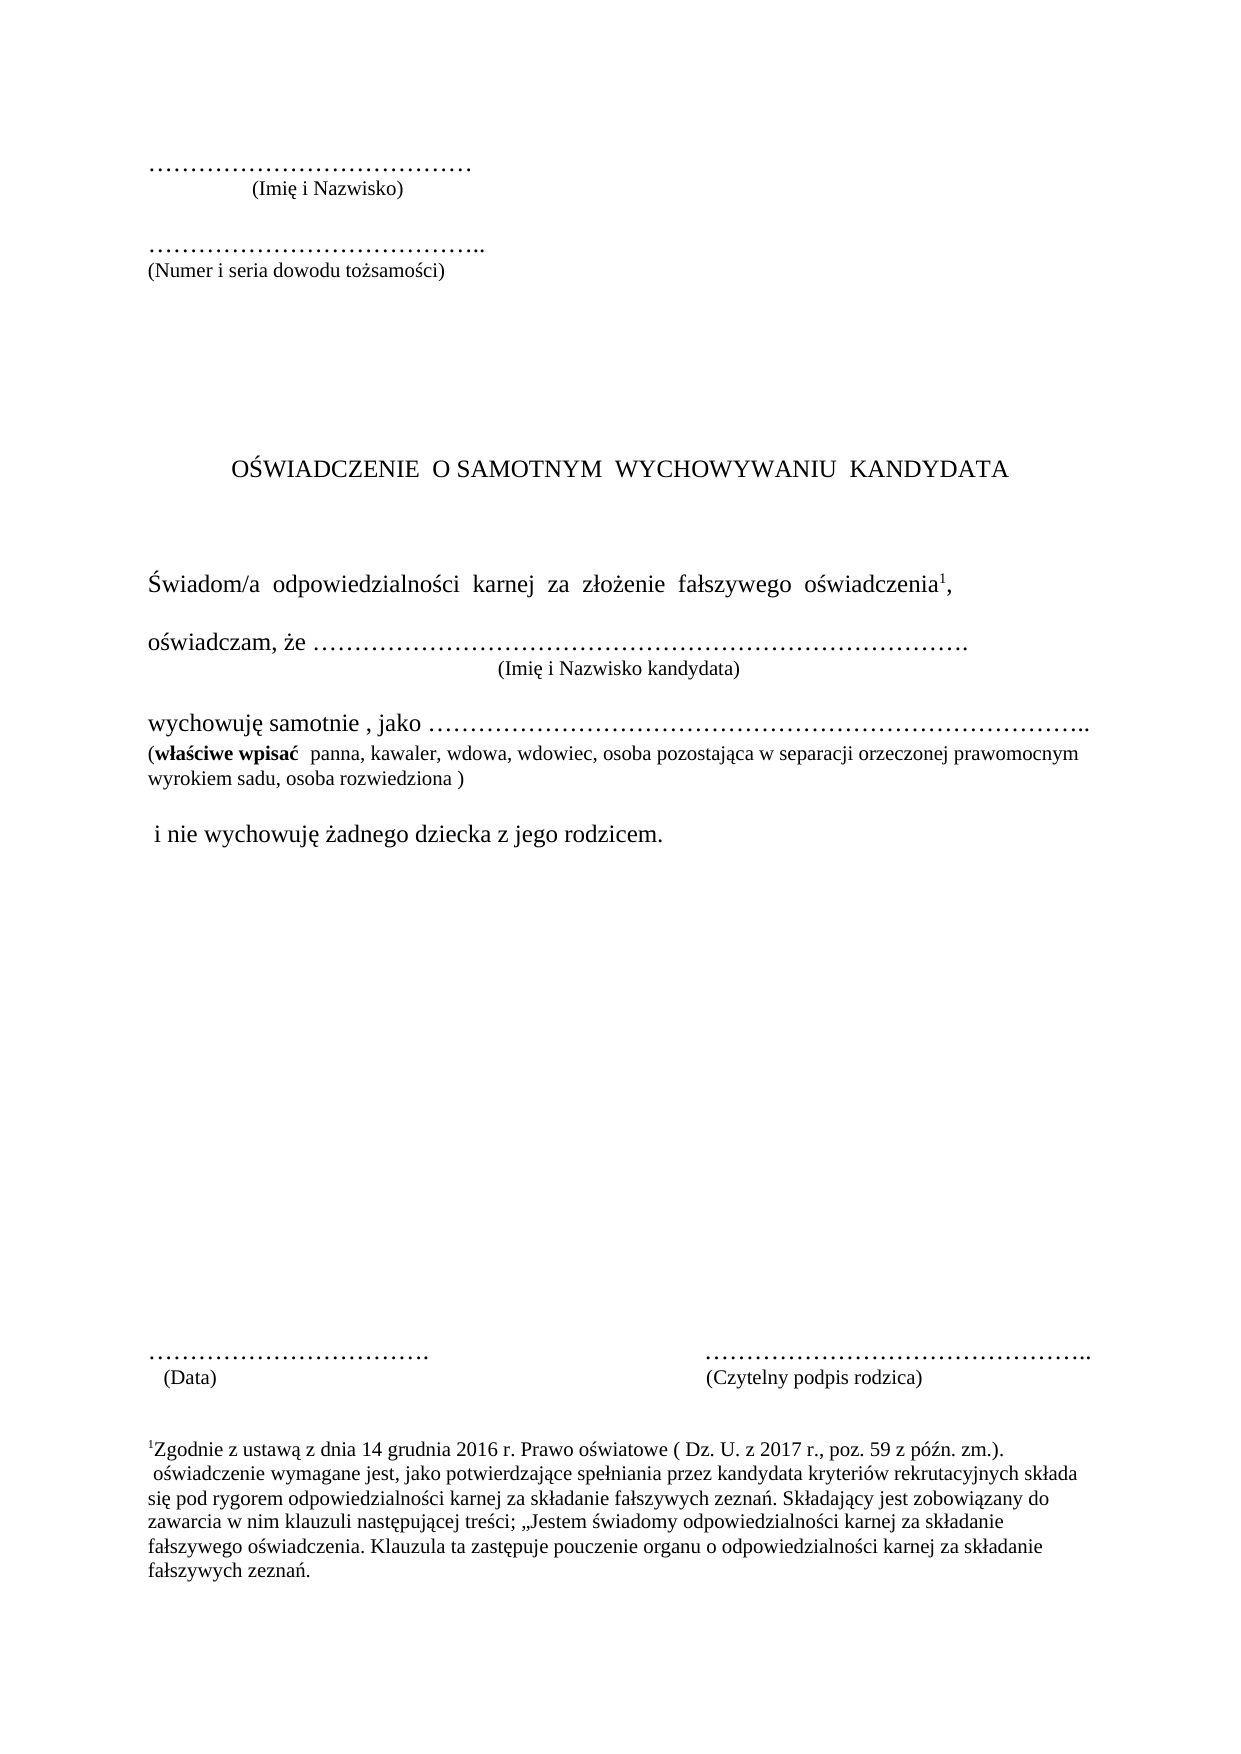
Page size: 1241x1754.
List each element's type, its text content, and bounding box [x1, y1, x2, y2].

text ……………………………. ……………………………………….. [148, 1336, 1093, 1365]
text OŚWIADCZENIE O SAMOTNYM WYCHOWYWANIU KANDYDATA [148, 454, 1093, 483]
text (Numer i seria dowodu tożsamości) [148, 258, 1093, 282]
text oświadczam, że ……………………………………………………………………. [148, 627, 1093, 656]
text (Data) (Czytelny podpis rodzica) [148, 1365, 1093, 1389]
text oświadczenie wymagane jest, jako potwierdzające spełniania przez kandydata kryteriów rekrutacyjnych składa się pod rygorem odpowiedzialności karnej za składanie fałszywych zeznań. Składający jest zobowiązany do zawarcia w nim klauzuli następującej treści; „Jestem świadomy odpowiedzialności karnej za składanie fałszywego oświadczenia. Klauzula ta zastępuje pouczenie organu o odpowiedzialności karnej za składanie fałszywych zeznań. [148, 1461, 1093, 1582]
text (Imię i Nazwisko kandydata) [148, 656, 1093, 680]
text (Imię i Nazwisko) [148, 176, 1093, 200]
text Świadom/a odpowiedzialności karnej za złożenie fałszywego oświadczenia1, [148, 569, 1093, 598]
text ………………………………… [148, 148, 1093, 176]
text ………………………………….. [148, 229, 1093, 258]
text 1Zgodnie z ustawą z dnia 14 grudnia 2016 r. Prawo oświatowe ( Dz. U. z 2017 r., poz. 59 z późn. zm.). [148, 1437, 1093, 1461]
text i nie wychowuję żadnego dziecka z jego rodzicem. [148, 819, 1093, 848]
text wychowuję samotnie , jako …………………………………………………………………….. (właściwe wpisać panna, kawaler, wdowa, wdowiec, osoba pozostająca w separacji orzeczonej prawomocnym wyrokiem sadu, osoba rozwiedziona ) [148, 708, 1093, 790]
